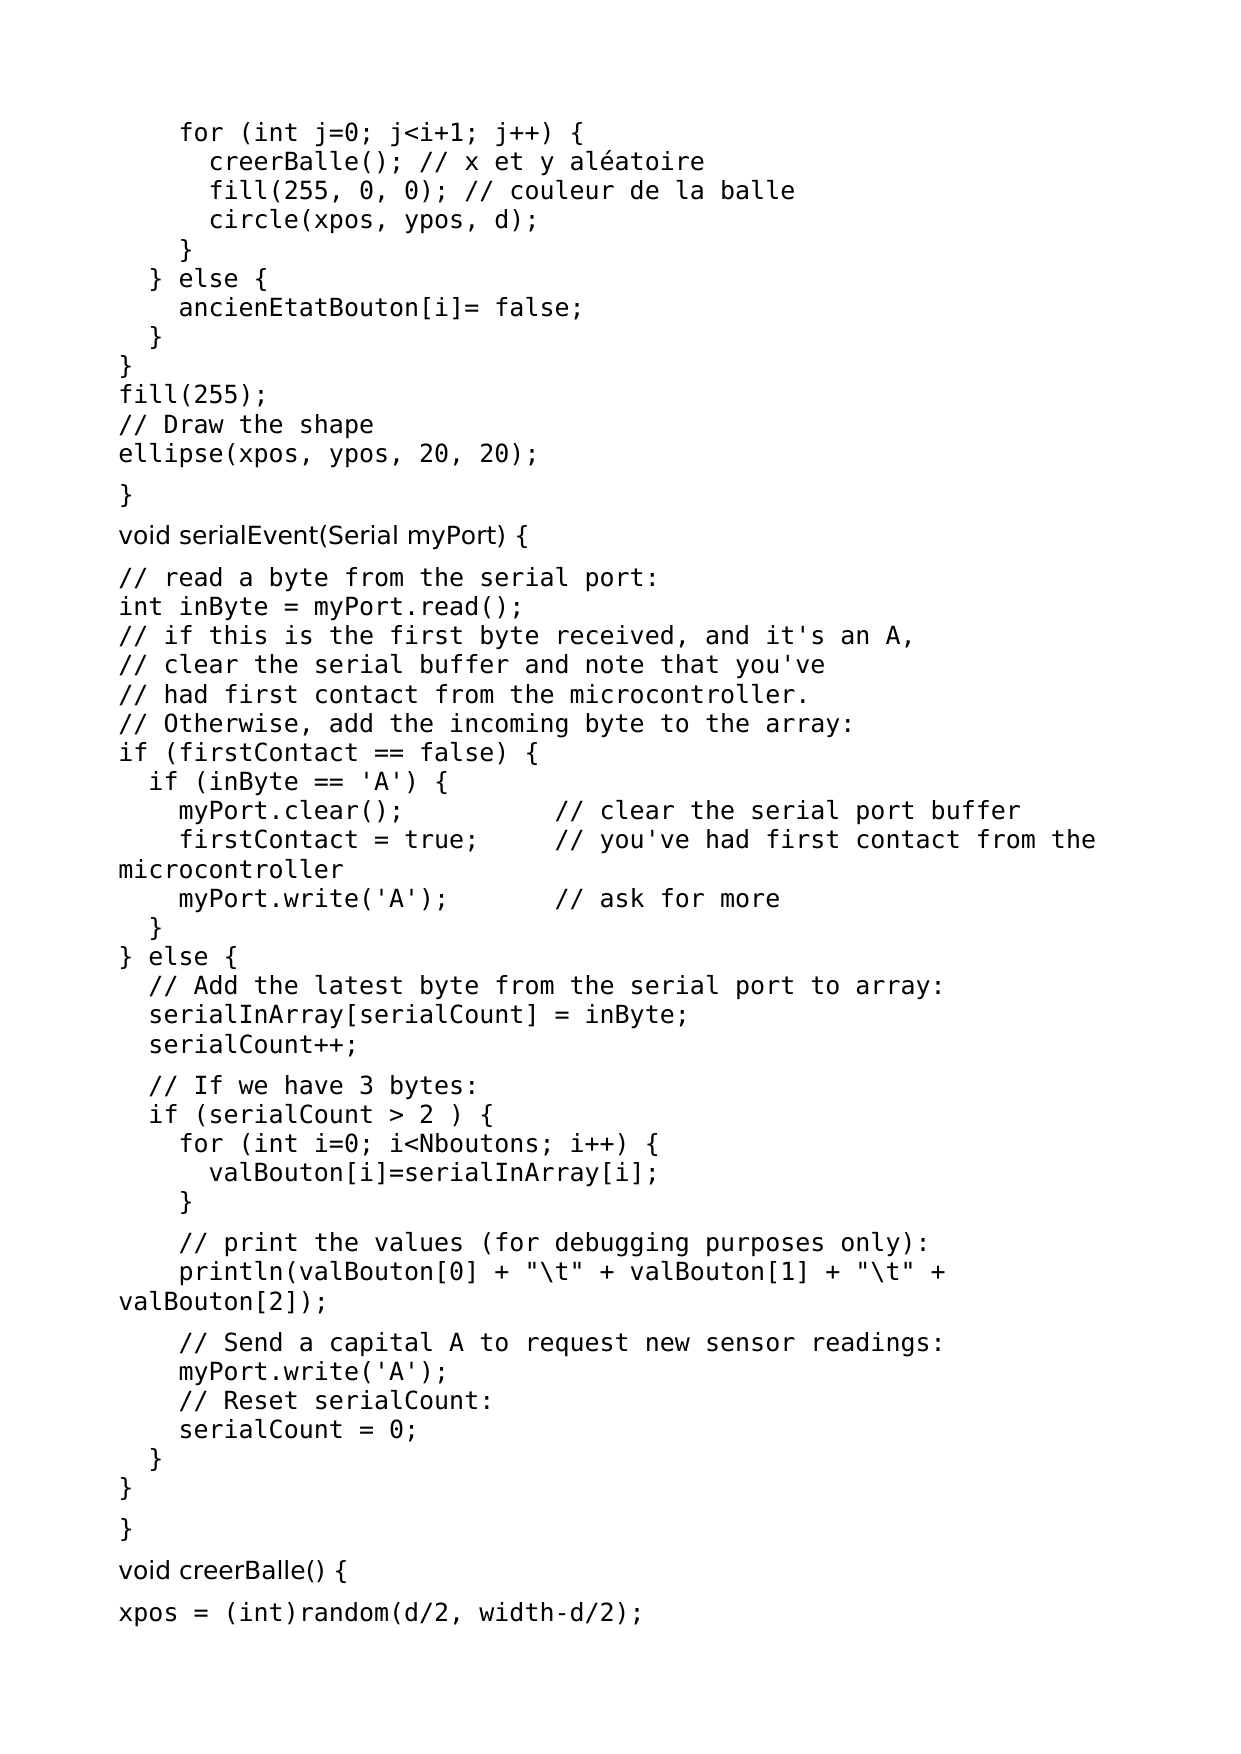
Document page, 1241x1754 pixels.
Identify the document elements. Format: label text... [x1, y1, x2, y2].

text for (int j=0; j<i+1; j++) { creerBalle(); // x et y aléatoire fill(255, 0, 0); // couleur de la balle circle(xpos, ypos, d); } } else { ancienEtatBouton[i]= false; } } fill(255); // Draw the shape ellipse(xpos, ypos, 20, 20); [118, 118, 1122, 468]
text xpos = (int)random(d/2, width-d/2); [118, 1598, 1122, 1627]
text void creerBalle() { [118, 1556, 1122, 1585]
text // print the values (for debugging purposes only): println(valBouton[0] + "\t" + valBouton[1] + "\t" + valBouton[2]); [118, 1228, 1122, 1316]
text } [118, 480, 1122, 509]
text // Send a capital A to request new sensor readings: myPort.write('A'); // Reset serialCount: serialCount = 0; } } [118, 1328, 1122, 1503]
text // If we have 3 bytes: if (serialCount > 2 ) { for (int i=0; i<Nboutons; i++) { valBouton[i]=serialInArray[i]; } [118, 1071, 1122, 1217]
text // read a byte from the serial port: int inByte = myPort.read(); // if this is the first byte received, and it's an A, // clear the serial buffer and note that you've // had first contact from the microcontroller. // Otherwise, add the incoming byte to the array: if (firstContact == false) { if (inByte == 'A') { myPort.clear(); // clear the serial port buffer firstContact = true; // you've had first contact from the microcontroller myPort.write('A'); // ask for more } } else { // Add the latest byte from the serial port to array: serialInArray[serialCount] = inByte; serialCount++; [118, 563, 1122, 1059]
text } [118, 1514, 1122, 1544]
text void serialEvent(Serial myPort) { [118, 522, 1122, 551]
